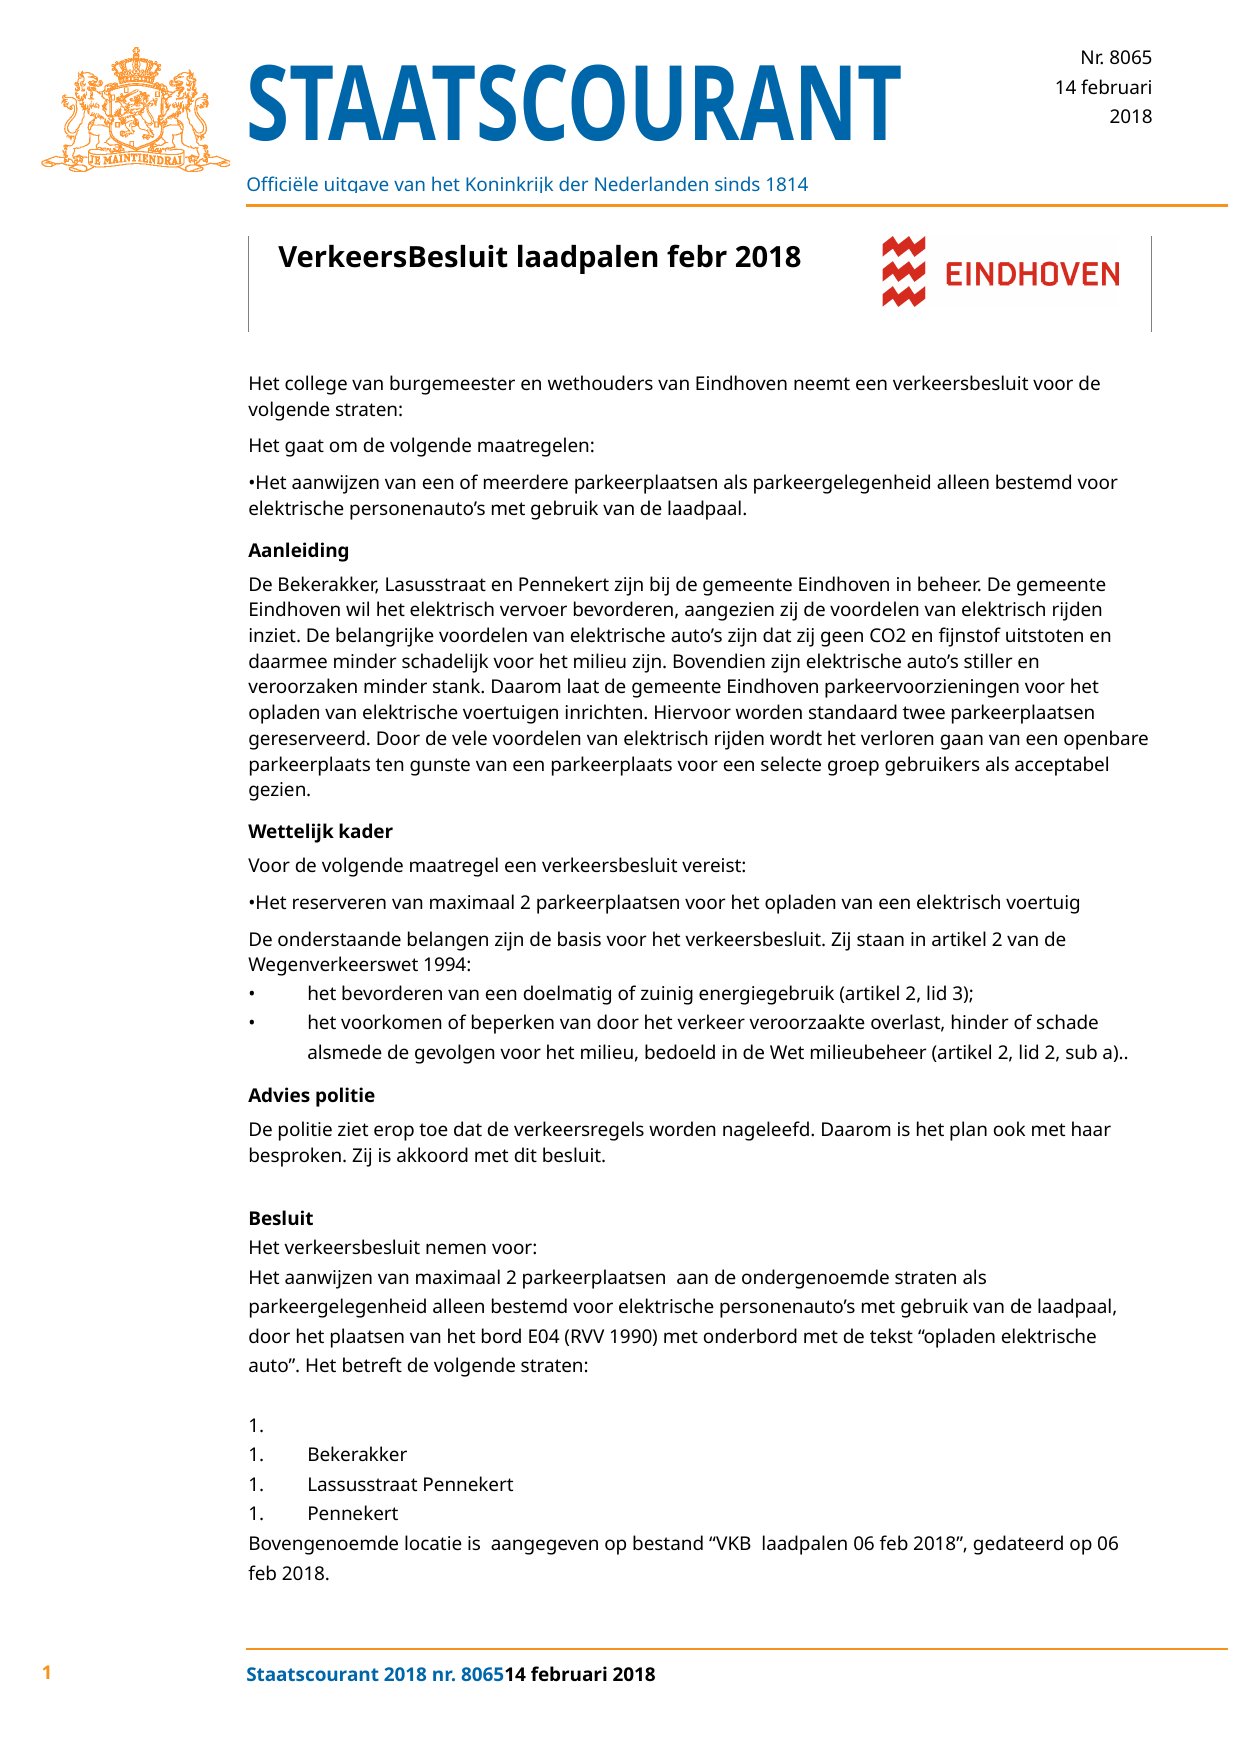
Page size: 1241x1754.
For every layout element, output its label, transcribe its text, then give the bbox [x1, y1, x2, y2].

text Bovengenoemde locatie is aangegeven op bestand “VKB laadpalen 06 feb 2018”, gedateerd op 06 feb 2018. [248, 1530, 1152, 1586]
list het voorkomen of beperken van door het verkeer veroorzaakte overlast, hinder of schade alsmede de gevolgen voor het milieu, bedoeld in de Wet milieubeheer (artikel 2, lid 2, sub a).. [248, 1009, 1152, 1065]
text •Het reserveren van maximaal 2 parkeerplaatsen voor het opladen van een elektrisch voertuig [248, 889, 1152, 915]
text •Het aanwijzen van een of meerdere parkeerplaatsen als parkeergelegenheid alleen bestemd voor elektrische personenauto’s met gebruik van de laadpaal. [248, 469, 1152, 521]
text Het gaat om de volgende maatregelen: [248, 432, 1152, 458]
text Advies politie [248, 1082, 1152, 1108]
list Pennekert [248, 1501, 1152, 1526]
text Wettelijk kader [248, 818, 1152, 844]
text Het college van burgemeester en wethouders van Eindhoven neemt een verkeersbesluit voor de volgende straten: [248, 370, 1152, 422]
list Bekerakker [248, 1441, 1152, 1467]
list het bevorderen van een doelmatig of zuinig energiegebruik (artikel 2, lid 3); [248, 980, 1152, 1006]
text Aanleiding [248, 537, 1152, 562]
table_header VerkeersBesluit laadpalen febr 2018 [249, 236, 850, 332]
list Lassusstraat Pennekert [248, 1471, 1152, 1497]
table_header [850, 236, 1151, 332]
text Het aanwijzen van maximaal 2 parkeerplaatsen aan de ondergenoemde straten als parkeergelegenheid alleen bestemd voor elektrische personenauto’s met gebruik van de laadpaal, door het plaatsen van het bord E04 (RVV 1990) met onderbord met de tekst “opladen elektrische auto”. Het betreft de volgende straten: [248, 1264, 1152, 1378]
text Besluit [248, 1205, 1152, 1231]
text De onderstaande belangen zijn de basis voor het verkeersbesluit. Zij staan in artikel 2 van de Wegenverkeerswet 1994: [248, 926, 1152, 977]
text De politie ziet erop toe dat de verkeersregels worden nageleefd. Daarom is het plan ook met haar besproken. Zij is akkoord met dit besluit. [248, 1116, 1152, 1168]
text De Bekerakker, Lasusstraat en Pennekert zijn bij de gemeente Eindhoven in beheer. De gemeente Eindhoven wil het elektrisch vervoer bevorderen, aangezien zij de voordelen van elektrisch rijden inziet. De belangrijke voordelen van elektrische auto’s zijn dat zij geen CO2 en fijnstof uitstoten en daarmee minder schadelijk voor het milieu zijn. Bovendien zijn elektrische auto’s stiller en veroorzaken minder stank. Daarom laat de gemeente Eindhoven parkeervoorzieningen voor het opladen van elektrische voertuigen inrichten. Hiervoor worden standaard twee parkeerplaatsen gereserveerd. Door de vele voordelen van elektrisch rijden wordt het verloren gaan van een openbare parkeerplaats ten gunste van een parkeerplaats voor een selecte groep gebruikers als acceptabel gezien. [248, 571, 1152, 802]
text Het verkeersbesluit nemen voor: [248, 1234, 1152, 1260]
picture [882, 236, 1119, 307]
text Voor de volgende maatregel een verkeersbesluit vereist: [248, 853, 1152, 878]
picture [41, 47, 231, 172]
